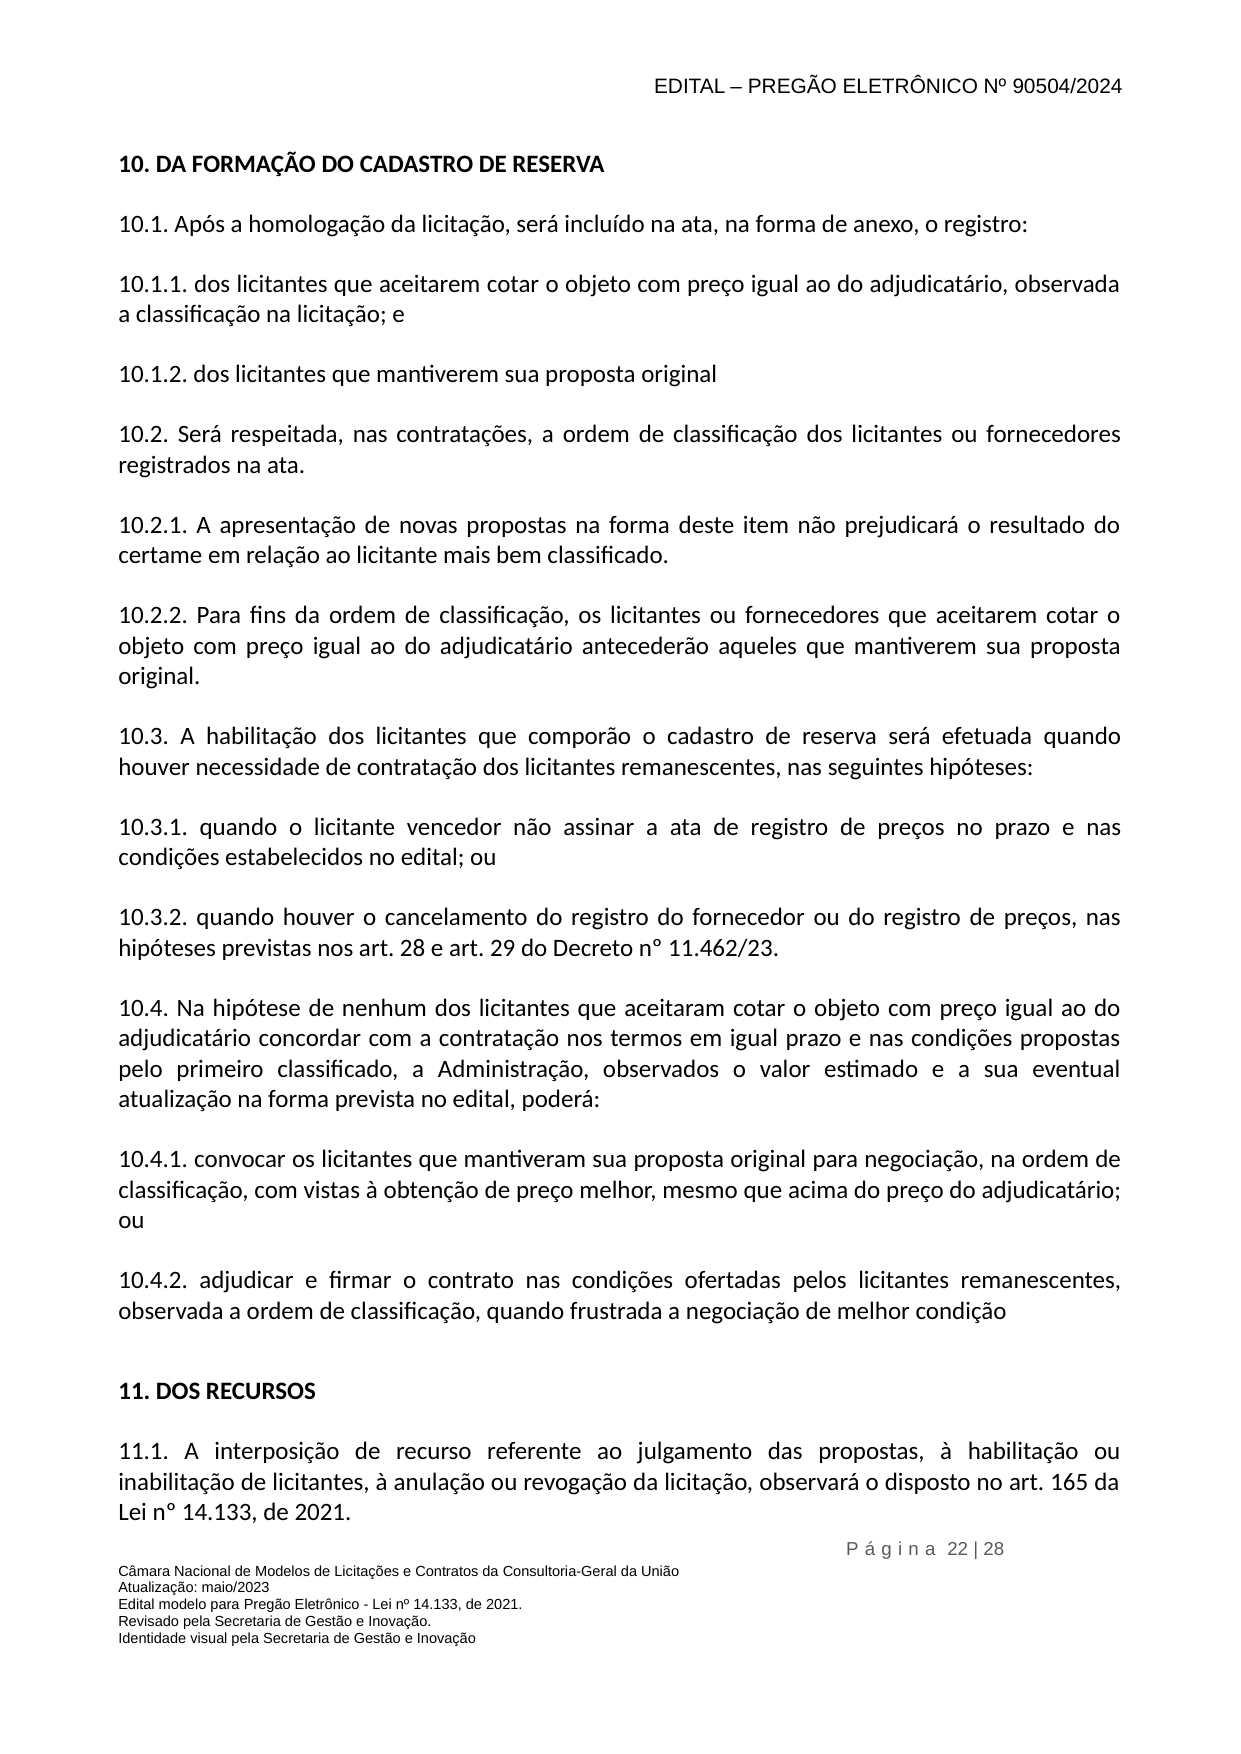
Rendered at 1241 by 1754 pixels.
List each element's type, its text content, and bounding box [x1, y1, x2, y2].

text 10.2. Será respeitada, nas contratações, a ordem de classificação dos licitantes ou fornecedores registrados na ata. [118, 418, 1122, 479]
text 10.3.2. quando houver o cancelamento do registro do fornecedor ou do registro de preços, nas hipóteses previstas nos art. 28 e art. 29 do Decreto nº 11.462/23. [118, 901, 1122, 962]
text 10.4.2. adjudicar e firmar o contrato nas condições ofertadas pelos licitantes remanescentes, observada a ordem de classificação, quando frustrada a negociação de melhor condição [118, 1264, 1122, 1326]
text 10.4. Na hipótese de nenhum dos licitantes que aceitaram cotar o objeto com preço igual ao do adjudicatário concordar com a contratação nos termos em igual prazo e nas condições propostas pelo primeiro classificado, a Administração, observados o valor estimado e a sua eventual atualização na forma prevista no edital, poderá: [118, 992, 1122, 1114]
text 10.1.2. dos licitantes que mantiverem sua proposta original [118, 358, 1122, 389]
text 10.1. Após a homologação da licitação, será incluído na ata, na forma de anexo, o registro: [118, 208, 1122, 238]
text 10.2.2. Para fins da ordem de classificação, os licitantes ou fornecedores que aceitarem cotar o objeto com preço igual ao do adjudicatário antecederão aqueles que mantiverem sua proposta original. [118, 599, 1122, 691]
text 10.3.1. quando o licitante vencedor não assinar a ata de registro de preços no prazo e nas condições estabelecidos no edital; ou [118, 811, 1122, 872]
subtitle 11. DOS RECURSOS [118, 1376, 1122, 1406]
subtitle 10. DA FORMAÇÃO DO CADASTRO DE RESERVA [118, 148, 1122, 178]
text 10.1.1. dos licitantes que aceitarem cotar o objeto com preço igual ao do adjudicatário, observada a classificação na licitação; e [118, 268, 1122, 329]
text 10.2.1. A apresentação de novas propostas na forma deste item não prejudicará o resultado do certame em relação ao licitante mais bem classificado. [118, 509, 1122, 570]
text 10.4.1. convocar os licitantes que mantiveram sua proposta original para negociação, na ordem de classificação, com vistas à obtenção de preço melhor, mesmo que acima do preço do adjudicatário; ou [118, 1143, 1122, 1235]
text 10.3. A habilitação dos licitantes que comporão o cadastro de reserva será efetuada quando houver necessidade de contratação dos licitantes remanescentes, nas seguintes hipóteses: [118, 720, 1122, 781]
text 11.1. A interposição de recurso referente ao julgamento das propostas, à habilitação ou inabilitação de licitantes, à anulação ou revogação da licitação, observará o disposto no art. 165 da Lei nº 14.133, de 2021. [118, 1436, 1122, 1527]
